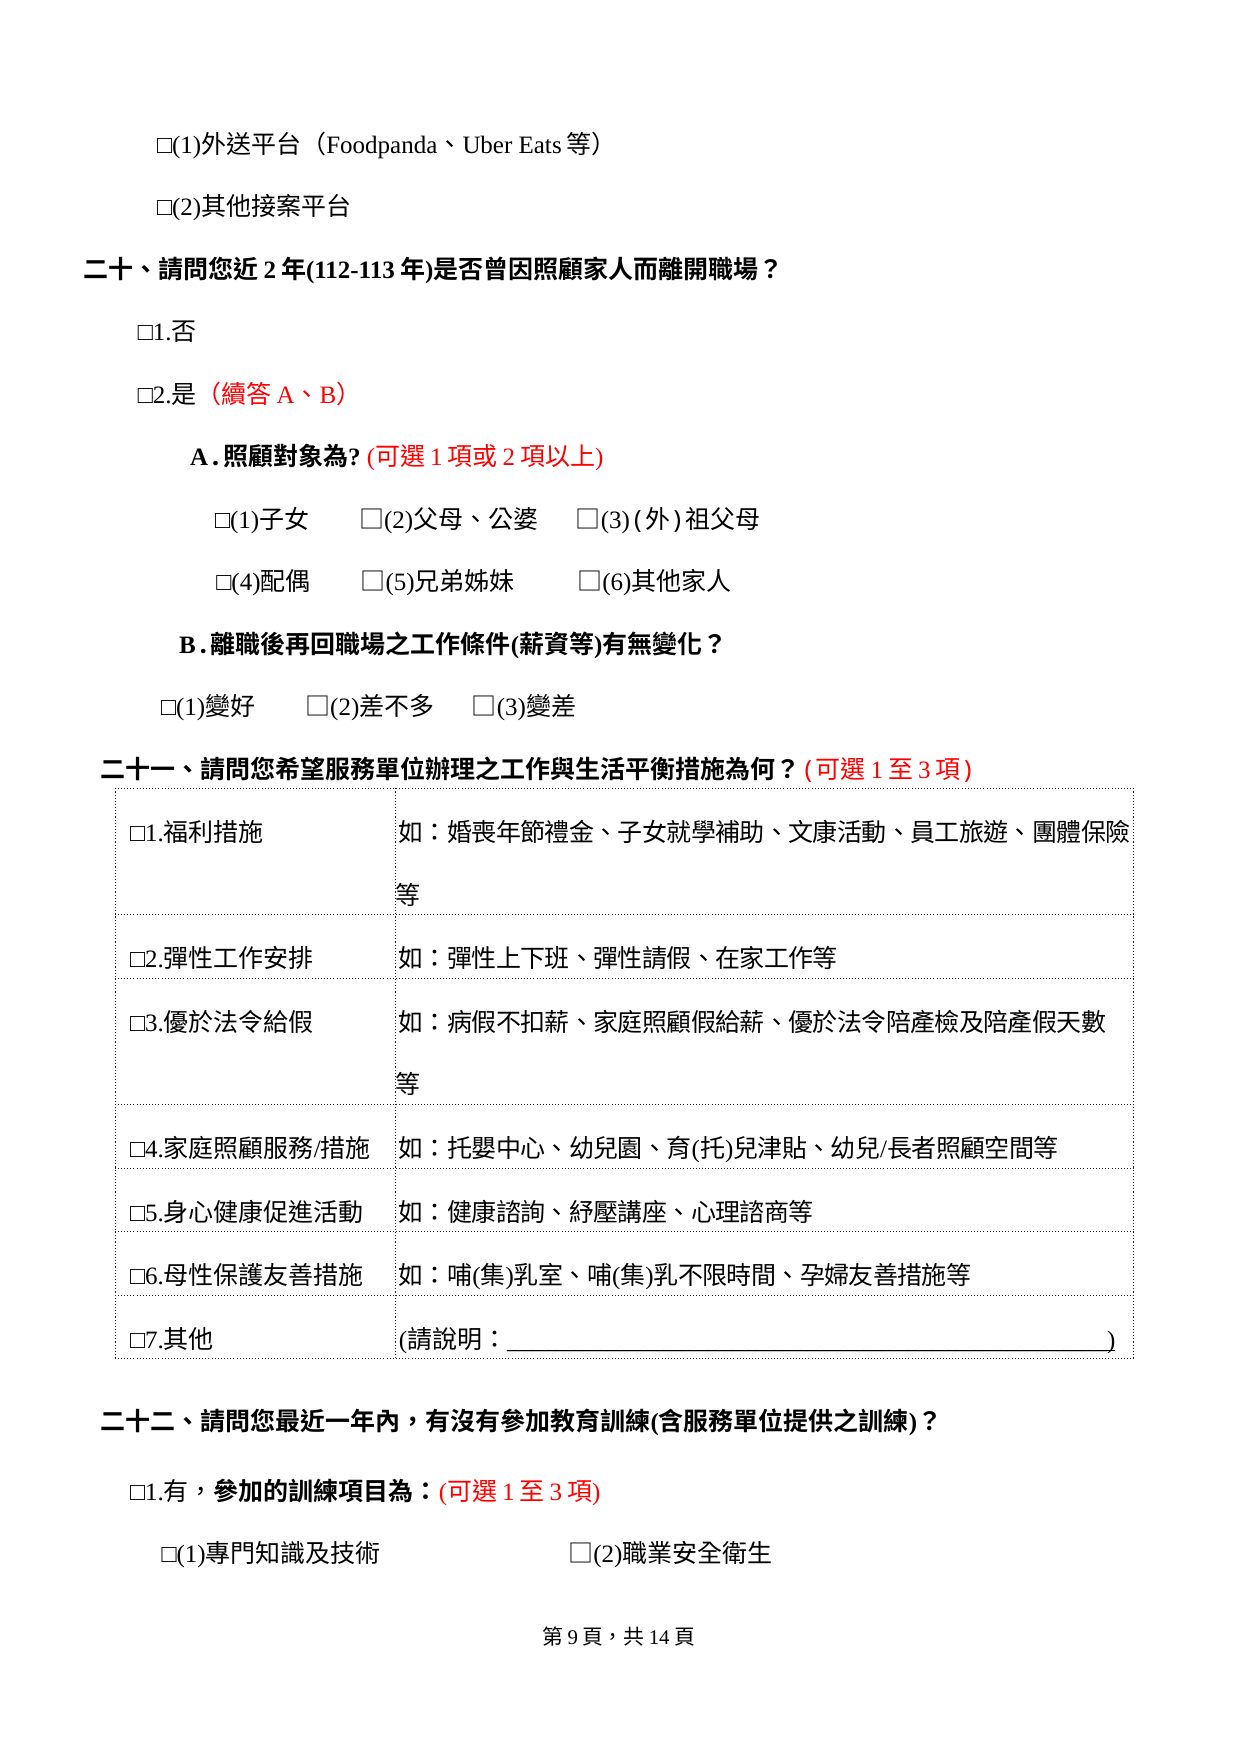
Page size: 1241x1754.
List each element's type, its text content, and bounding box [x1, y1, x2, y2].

text □1.否 [48, 288, 1161, 351]
table_cell 如：健康諮詢、紓壓講座、心理諮商等 [395, 1168, 1133, 1231]
table_cell 如：病假不扣薪、家庭照顧假給薪、優於法令陪產檢及陪產假天數等 [395, 978, 1133, 1104]
table_cell □4.家庭照顧服務/措施 [115, 1104, 395, 1167]
text □(1)變好 □(2)差不多 □(3)變差 [58, 663, 1167, 726]
table_header □1.福利措施 [115, 788, 395, 914]
text 二十、請問您近2年(112-113年)是否曾因照顧家人而離開職場？ [71, 226, 1161, 288]
table_header 如：婚喪年節禮金、子女就學補助、文康活動、員工旅遊、團體保險等 [395, 788, 1133, 914]
table_cell 如：托嬰中心、幼兒園、育(托)兒津貼、幼兒/長者照顧空間等 [395, 1104, 1133, 1167]
text □(2)其他接案平台 [130, 163, 1167, 226]
text □1.有，參加的訓練項目為：(可選1至3項) [130, 1448, 1167, 1510]
table_cell □7.其他 [115, 1295, 395, 1358]
table_cell 如：彈性上下班、彈性請假、在家工作等 [395, 914, 1133, 978]
text A.照顧對象為? (可選1項或2項以上) [55, 413, 1161, 476]
table_cell □3.優於法令給假 [115, 978, 395, 1104]
text □(4)配偶 □(5)兄弟姊妹 □(6)其他家人 [126, 538, 1167, 601]
table_cell 如：哺(集)乳室、哺(集)乳不限時間、孕婦友善措施等 [395, 1231, 1133, 1294]
text B.離職後再回職場之工作條件(薪資等)有無變化？ [53, 601, 1167, 663]
text □2.是（續答A、B） [48, 351, 1161, 413]
table_cell □2.彈性工作安排 [115, 914, 395, 978]
table_cell □5.身心健康促進活動 [115, 1168, 395, 1231]
text 二十一、請問您希望服務單位辦理之工作與生活平衡措施為何？(可選1至3項) [71, 726, 1167, 788]
text 二十二、請問您最近一年內，有沒有參加教育訓練(含服務單位提供之訓練)？ [71, 1378, 1167, 1440]
text □(1)子女 □(2)父母、公婆 □(3)(外)祖父母 [125, 476, 1167, 538]
table_cell □6.母性保護友善措施 [115, 1231, 395, 1294]
text □(1)外送平台（Foodpanda、Uber Eats等） [130, 101, 1167, 163]
text □(1)專門知識及技術 □(2)職業安全衛生 [161, 1510, 1167, 1573]
table_cell (請說明：________________________________________________) [395, 1295, 1133, 1358]
